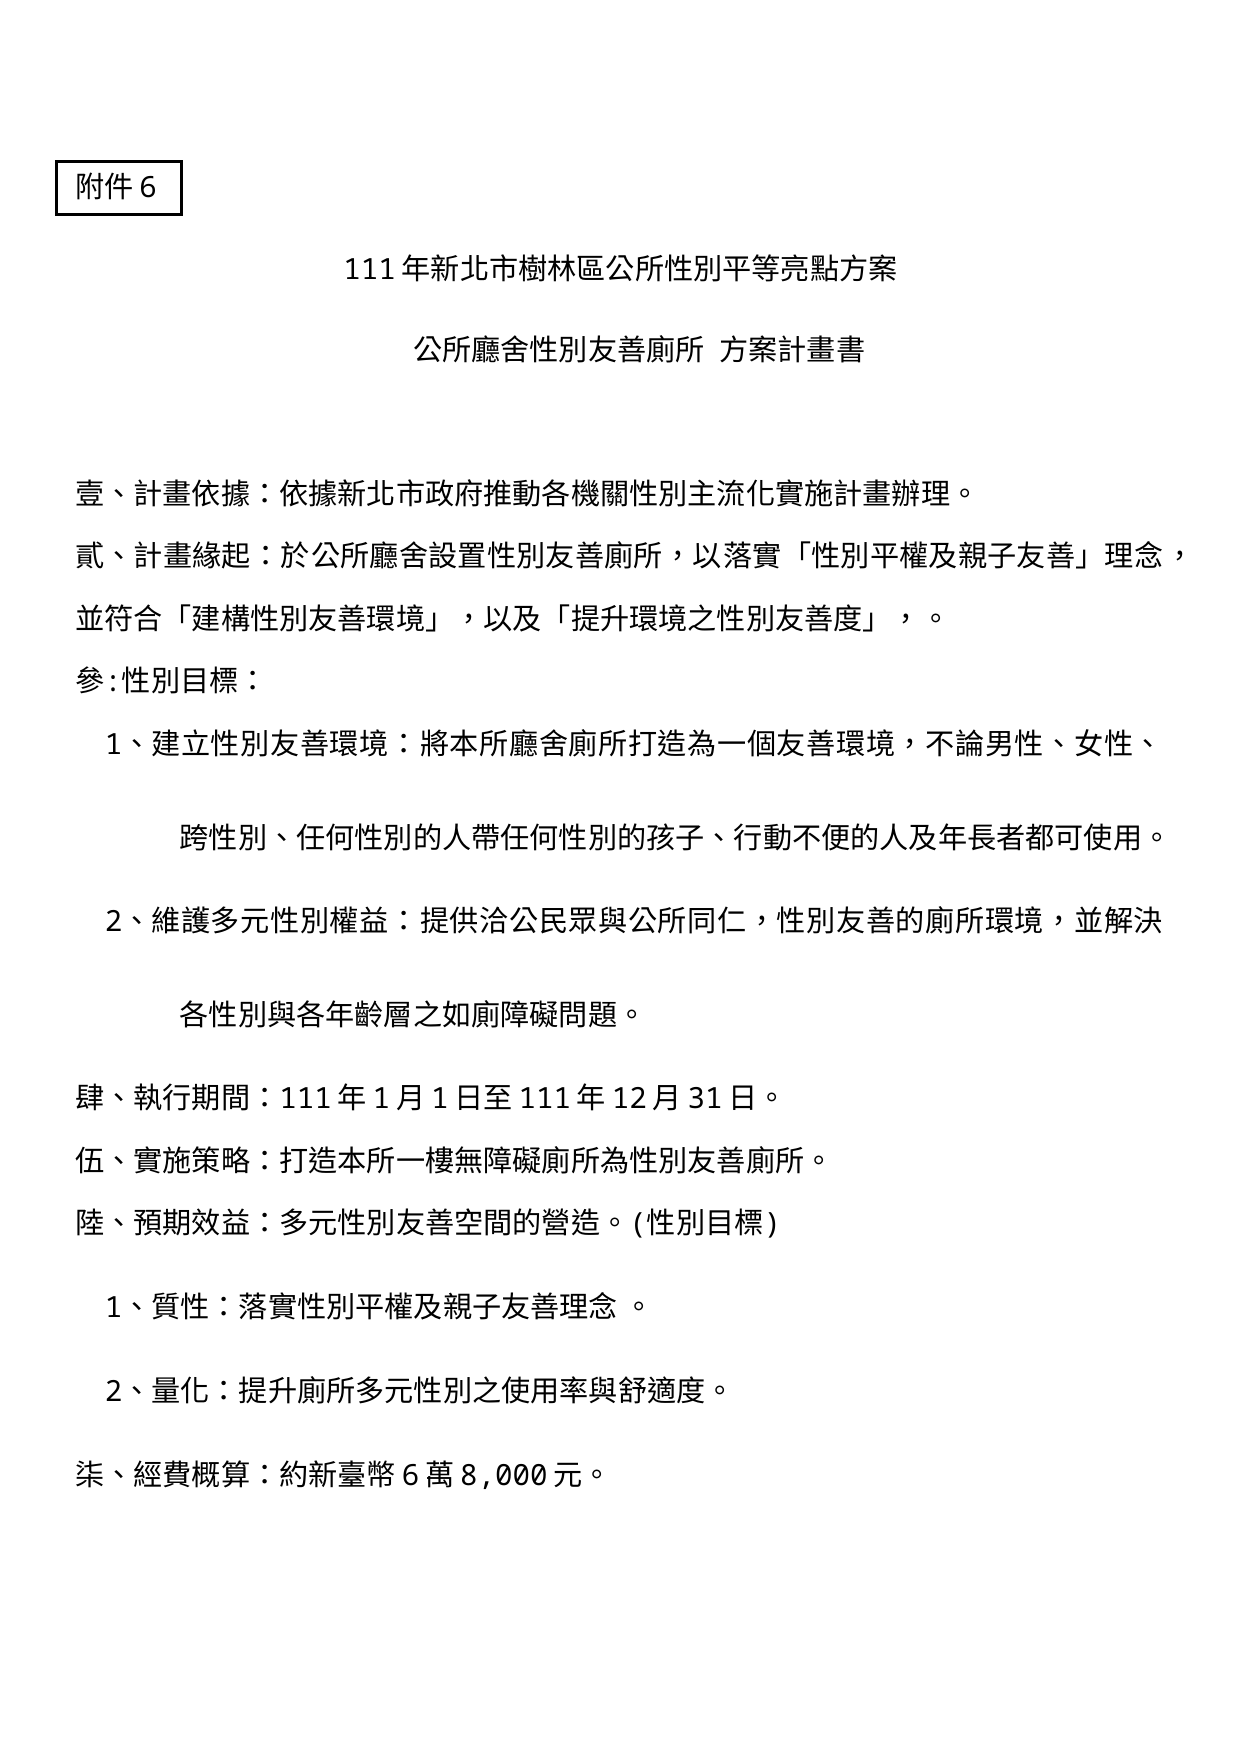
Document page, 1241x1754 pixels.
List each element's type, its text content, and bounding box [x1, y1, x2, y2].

list 計畫依據：依據新北市政府推動各機關性別主流化實施計畫辦理。 [75, 450, 1165, 512]
text 公所廳舍性別友善廁所 方案計畫書 [112, 306, 1165, 369]
list 建立性別友善環境：將本所廳舍廁所打造為一個友善環境，不論男性、女性、跨性別、任何性別的人帶任何性別的孩子、行動不便的人及年長者都可使用。 [104, 700, 1165, 856]
list 參:性別目標： [75, 637, 1165, 700]
list 維護多元性別權益：提供洽公民眾與公所同仁，性別友善的廁所環境，並解決各性別與各年齡層之如廁障礙問題。 [104, 877, 1165, 1033]
list 柒、經費概算：約新臺幣6萬8,000元。 [75, 1431, 1165, 1493]
text 附件6 [75, 144, 1165, 206]
text 111年新北市樹林區公所性別平等亮點方案 [75, 225, 1165, 287]
list 質性：落實性別平權及親子友善理念 。 [104, 1263, 1165, 1326]
list 陸、預期效益：多元性別友善空間的營造。(性別目標) [75, 1180, 1165, 1242]
list 肆、執行期間：111年1月1日至111年12月31日。 [75, 1055, 1165, 1117]
list 貳、計畫緣起：於公所廳舍設置性別友善廁所，以落實「性別平權及親子友善」理念，並符合「建構性別友善環境」，以及「提升環境之性別友善度」，。 [75, 512, 1165, 637]
list 伍、實施策略：打造本所一樓無障礙廁所為性別友善廁所。 [75, 1117, 1165, 1180]
list 量化：提升廁所多元性別之使用率與舒適度。 [104, 1347, 1165, 1409]
